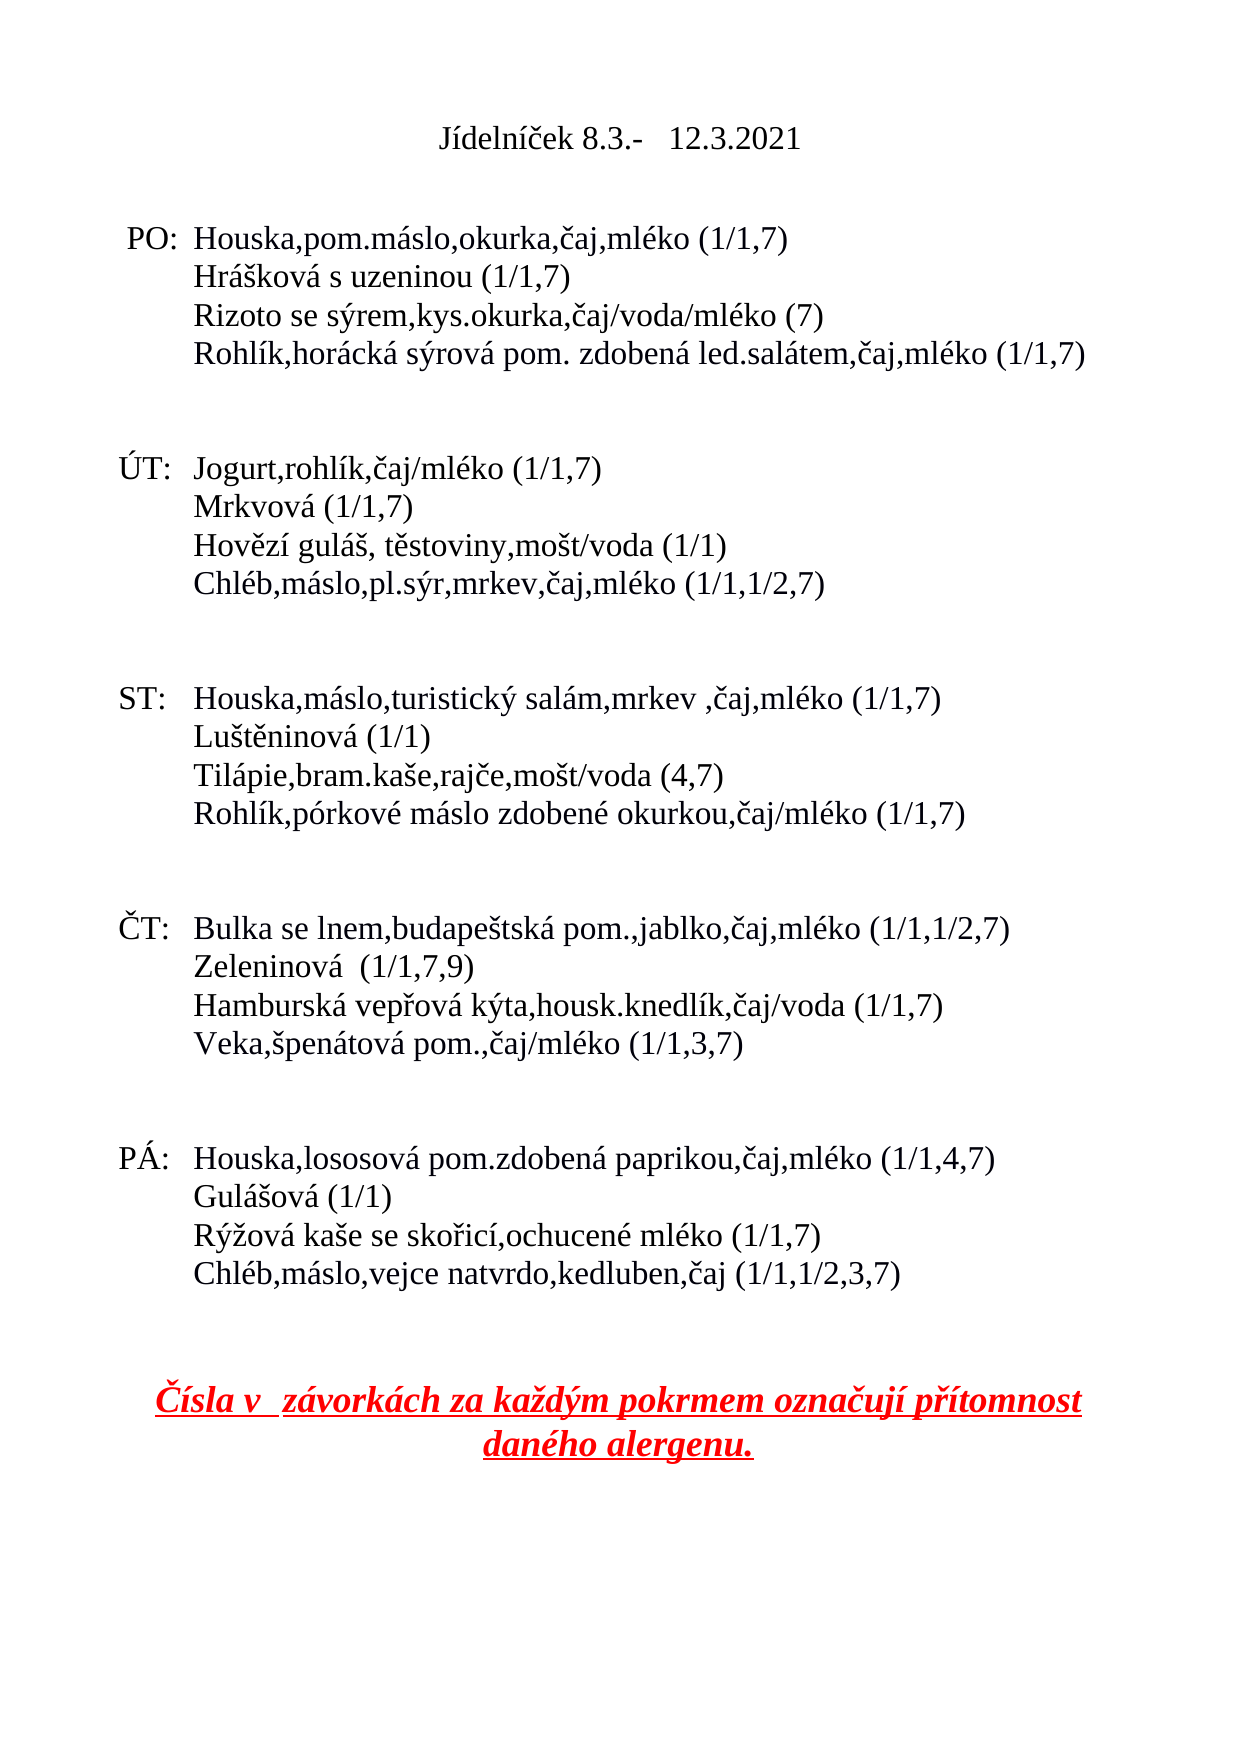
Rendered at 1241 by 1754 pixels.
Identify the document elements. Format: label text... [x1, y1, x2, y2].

table_cell [111, 563, 186, 602]
table_cell [111, 525, 186, 563]
table_cell Tilápie,bram.kaše,rajče,mošt/voda (4,7) [186, 755, 1151, 793]
table_cell [111, 1062, 186, 1138]
table_cell Bulka se lnem,budapeštská pom.,jablko,čaj,mléko (1/1,1/2,7) [186, 908, 1151, 947]
table_cell [111, 985, 186, 1023]
table_cell Houska,lososová pom.zdobená paprikou,čaj,mléko (1/1,4,7) [186, 1138, 1151, 1177]
table_cell Hovězí guláš, těstoviny,mošt/voda (1/1) [186, 525, 1151, 563]
table_cell [111, 832, 186, 908]
table_cell [111, 717, 186, 755]
table_cell Hamburská vepřová kýta,housk.knedlík,čaj/voda (1/1,7) [186, 985, 1151, 1023]
table_cell Rizoto se sýrem,kys.okurka,čaj/voda/mléko (7) [186, 295, 1151, 333]
table_cell ČT: [111, 908, 186, 947]
table_cell Luštěninová (1/1) [186, 717, 1151, 755]
table_cell Rýžová kaše se skořicí,ochucené mléko (1/1,7) [186, 1215, 1151, 1253]
table_cell [111, 372, 186, 448]
table_cell Houska,máslo,turistický salám,mrkev ,čaj,mléko (1/1,7) [186, 678, 1151, 717]
table_cell Mrkvová (1/1,7) [186, 487, 1151, 525]
table_cell Veka,špenátová pom.,čaj/mléko (1/1,3,7) [186, 1023, 1151, 1062]
text Čísla v závorkách za každým pokrmem označují přítomnost daného alergenu. [118, 1378, 1122, 1464]
table_cell [111, 1177, 186, 1215]
table_cell [111, 755, 186, 793]
table_cell Rohlík,pórkové máslo zdobené okurkou,čaj/mléko (1/1,7) [186, 793, 1151, 832]
table_cell ÚT: [111, 448, 186, 487]
table_cell [186, 372, 1151, 448]
table_cell [111, 1023, 186, 1062]
table_cell [111, 947, 186, 985]
table_cell [111, 1215, 186, 1253]
table_cell Gulášová (1/1) [186, 1177, 1151, 1215]
table_cell Chléb,máslo,pl.sýr,mrkev,čaj,mléko (1/1,1/2,7) [186, 563, 1151, 602]
table_cell [186, 832, 1151, 908]
table_cell Zeleninová (1/1,7,9) [186, 947, 1151, 985]
text Jídelníček 8.3.- 12.3.2021 [118, 118, 1122, 156]
table_cell Rohlík,horácká sýrová pom. zdobená led.salátem,čaj,mléko (1/1,7) [186, 333, 1151, 372]
table_cell Chléb,máslo,vejce natvrdo,kedluben,čaj (1/1,1/2,3,7) [186, 1253, 1151, 1292]
table_cell [111, 602, 186, 678]
table_cell [186, 602, 1151, 678]
table_cell [111, 1253, 186, 1292]
table_header Houska,pom.máslo,okurka,čaj,mléko (1/1,7) [186, 218, 1151, 257]
table_cell ST: [111, 678, 186, 717]
table_cell PÁ: [111, 1138, 186, 1177]
table_cell [186, 1062, 1151, 1138]
table_header PO: [111, 218, 186, 372]
table_cell Hrášková s uzeninou (1/1,7) [186, 257, 1151, 295]
table_cell Jogurt,rohlík,čaj/mléko (1/1,7) [186, 448, 1151, 487]
table_cell [111, 487, 186, 525]
table_cell [111, 793, 186, 832]
